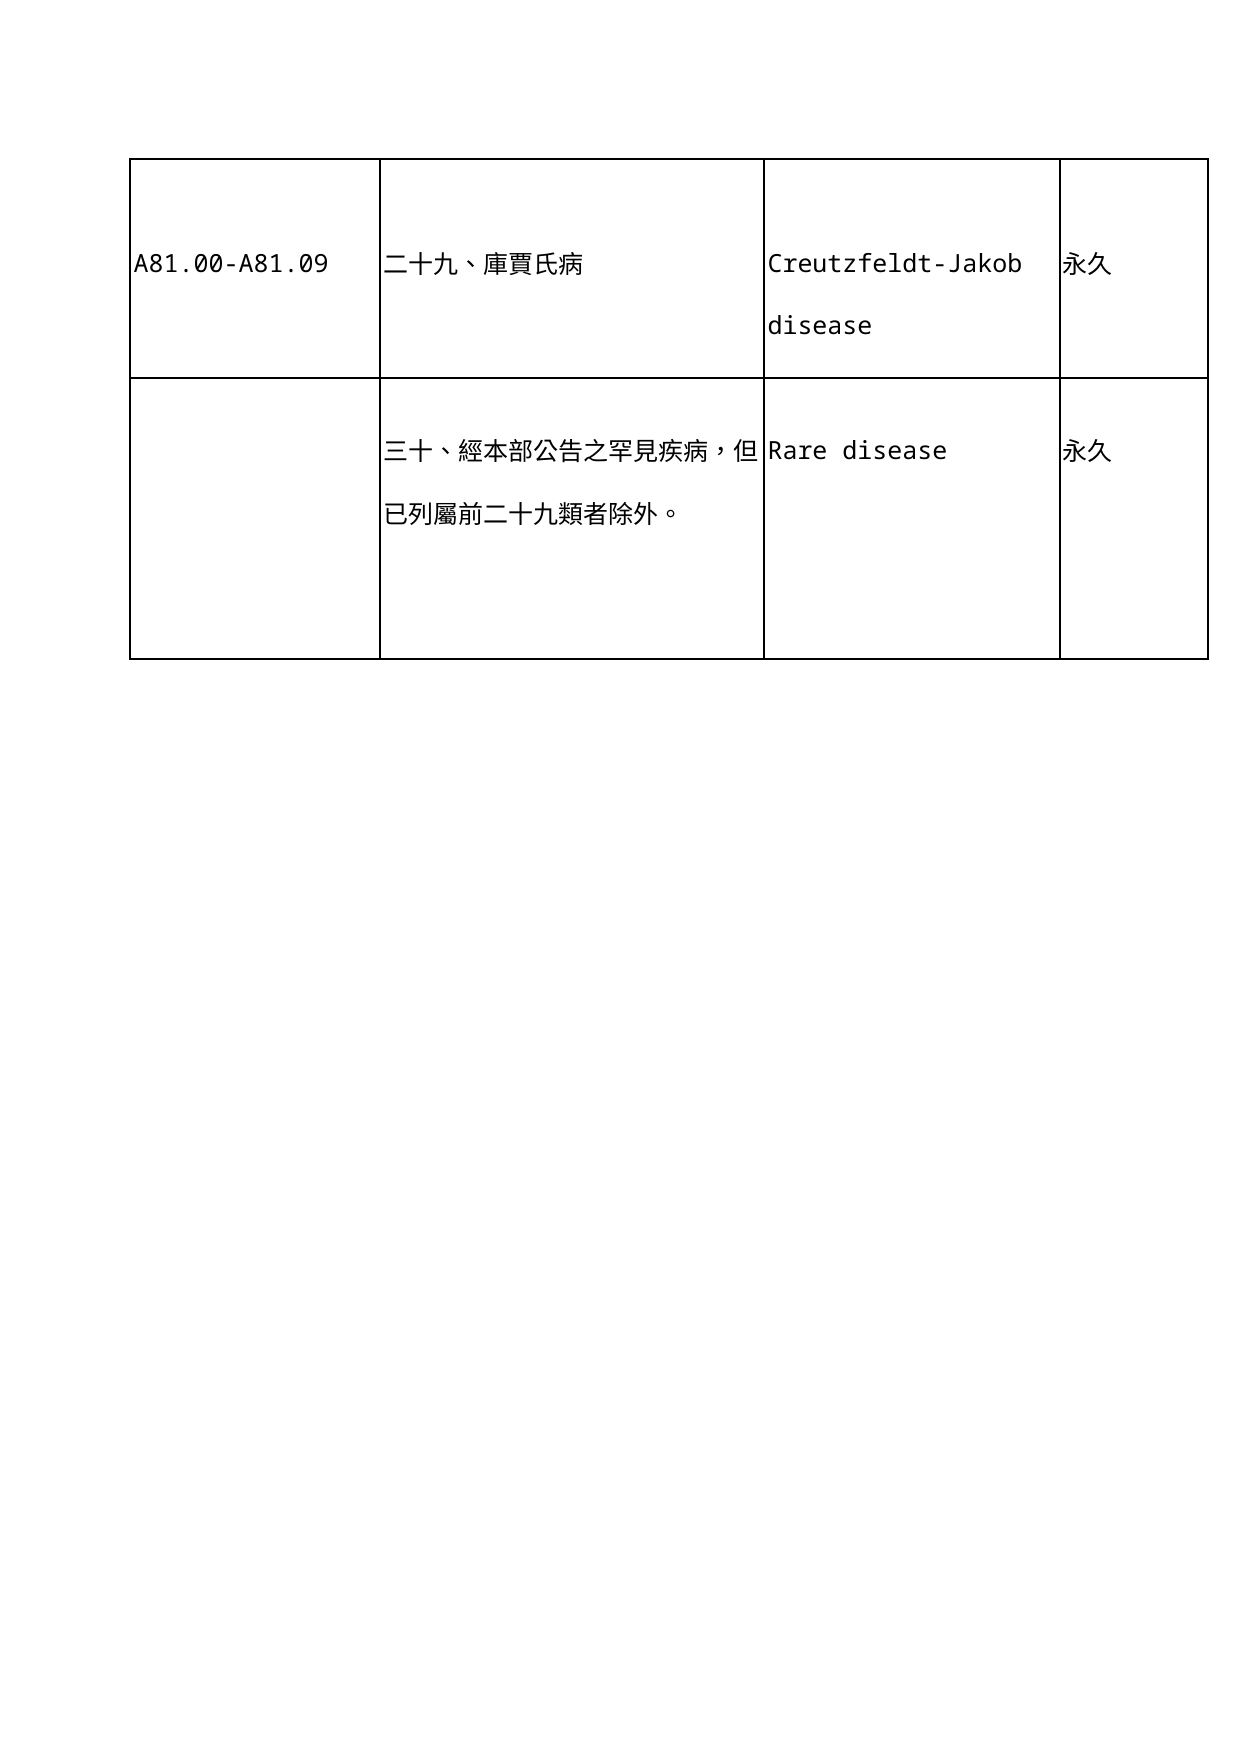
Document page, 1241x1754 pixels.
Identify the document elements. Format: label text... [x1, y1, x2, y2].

table_cell 永久 [1061, 379, 1207, 658]
table_cell [131, 379, 379, 658]
table_cell Creutzfeldt-Jakob disease [765, 160, 1059, 377]
table_cell A81.00-A81.09 [131, 160, 379, 377]
table_cell 永久 [1061, 160, 1207, 377]
table_cell 二十九、庫賈氏病 [381, 160, 763, 377]
table_cell 三十、經本部公告之罕見疾病，但已列屬前二十九類者除外。 [381, 379, 763, 658]
table_cell Rare disease [765, 379, 1059, 658]
